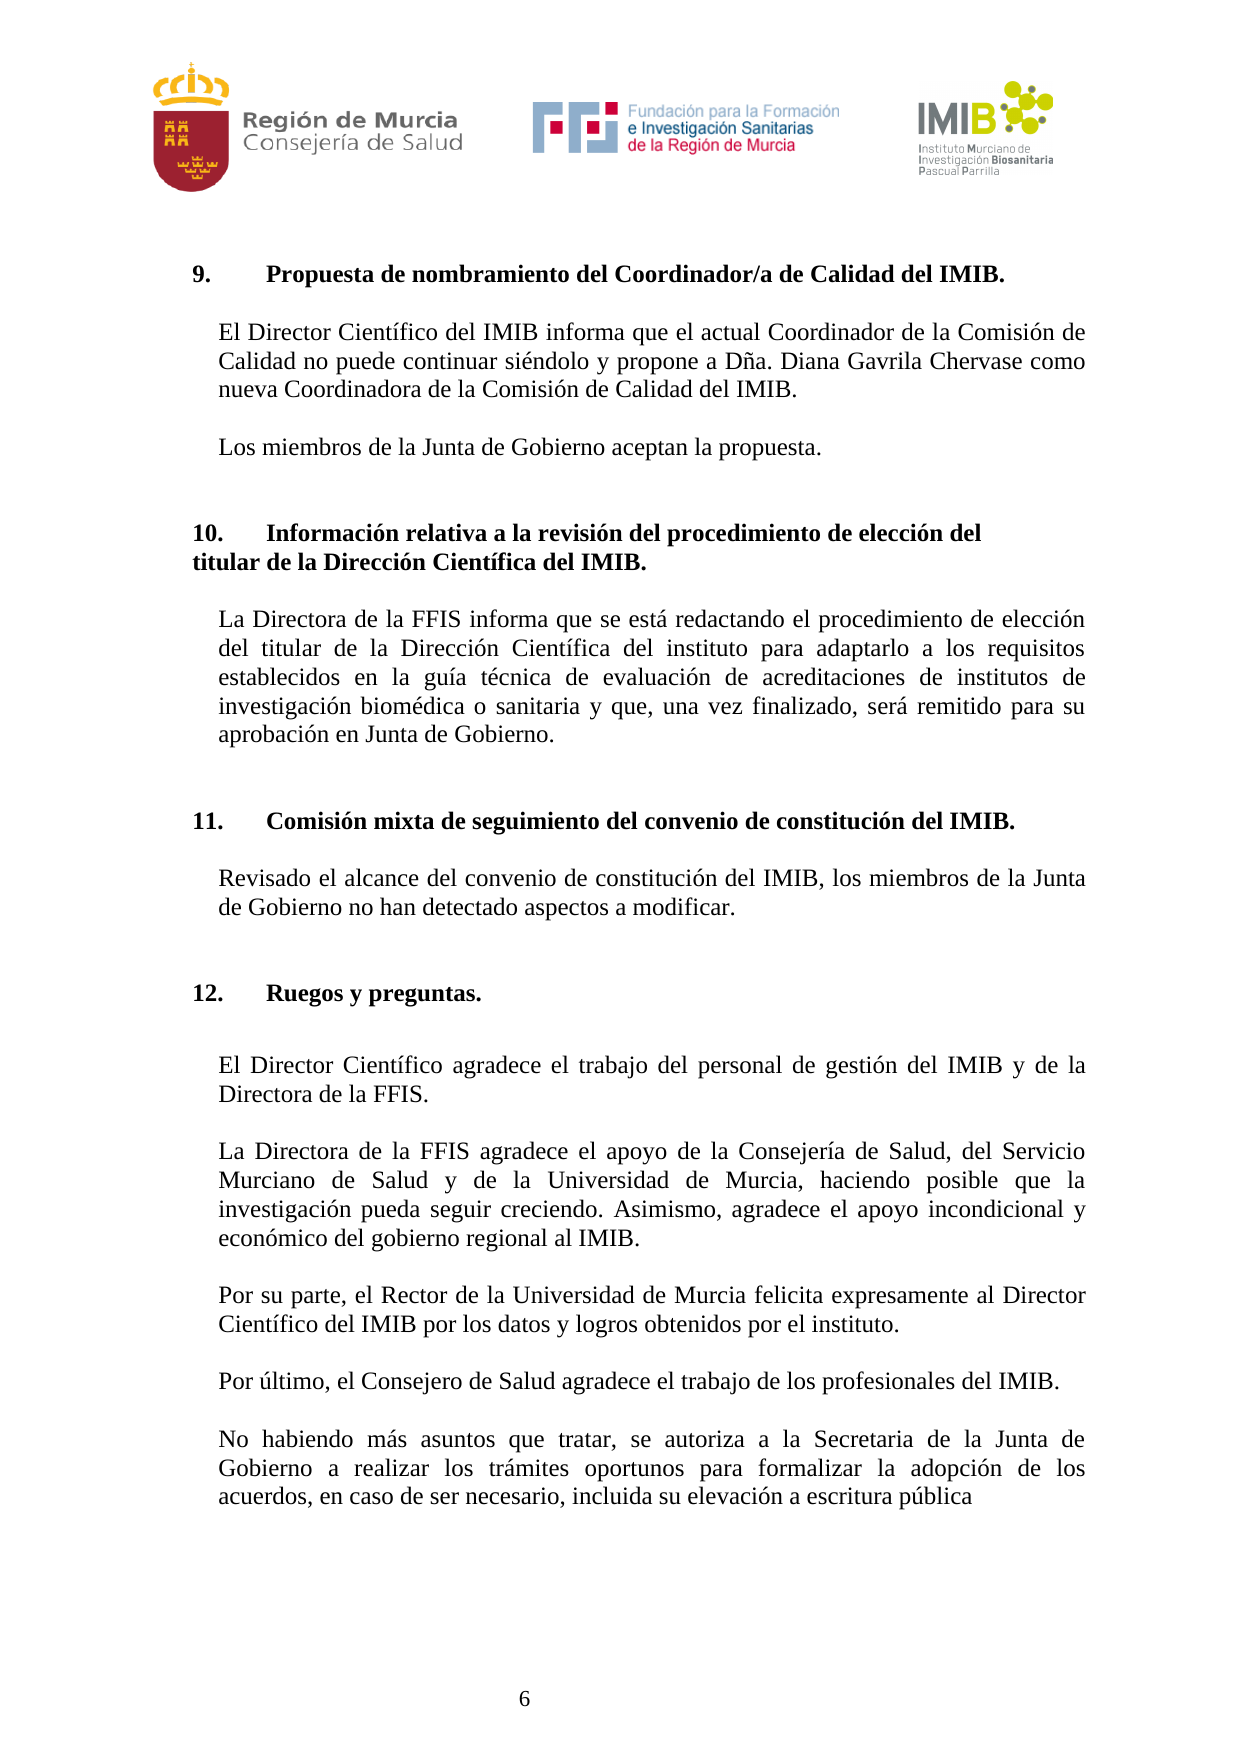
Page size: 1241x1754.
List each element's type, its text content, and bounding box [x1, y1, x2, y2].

text La Directora de la FFIS informa que se está redactando el procedimiento de elección del titular de la Dirección Científica del instituto para adaptarlo a los requisitos establecidos en la guía técnica de evaluación de acreditaciones de institutos de investigación biomédica o sanitaria y que, una vez finalizado, será remitido para su aprobación en Junta de Gobierno. [218, 604, 1087, 748]
list Comisión mixta de seguimiento del convenio de constitución del IMIB. [192, 806, 1054, 834]
text No habiendo más asuntos que tratar, se autoriza a la Secretaria de la Junta de Gobierno a realizar los trámites oportunos para formalizar la adopción de los acuerdos, en caso de ser necesario, incluida su elevación a escritura pública [218, 1424, 1087, 1510]
text Por último, el Consejero de Salud agradece el trabajo de los profesionales del IMIB. [218, 1366, 1087, 1395]
list Propuesta de nombramiento del Coordinador/a de Calidad del IMIB. [192, 259, 1054, 288]
text El Director Científico agradece el trabajo del personal de gestión del IMIB y de la Directora de la FFIS. [218, 1050, 1087, 1108]
text Los miembros de la Junta de Gobierno aceptan la propuesta. [218, 432, 1087, 461]
text El Director Científico del IMIB informa que el actual Coordinador de la Comisión de Calidad no puede continuar siéndolo y propone a Dña. Diana Gavrila Chervase como nueva Coordinadora de la Comisión de Calidad del IMIB. [218, 317, 1087, 403]
text La Directora de la FFIS agradece el apoyo de la Consejería de Salud, del Servicio Murciano de Salud y de la Universidad de Murcia, haciendo posible que la investigación pueda seguir creciendo. Asimismo, agradece el apoyo incondicional y económico del gobierno regional al IMIB. [218, 1136, 1087, 1251]
text Por su parte, el Rector de la Universidad de Murcia felicita expresamente al Director Científico del IMIB por los datos y logros obtenidos por el instituto. [218, 1280, 1087, 1338]
list Ruegos y preguntas. [192, 978, 1087, 1007]
list Información relativa a la revisión del procedimiento de elección del titular de la Dirección Científica del IMIB. [192, 518, 1054, 576]
text Revisado el alcance del convenio de constitución del IMIB, los miembros de la Junta de Gobierno no han detectado aspectos a modificar. [218, 863, 1087, 921]
